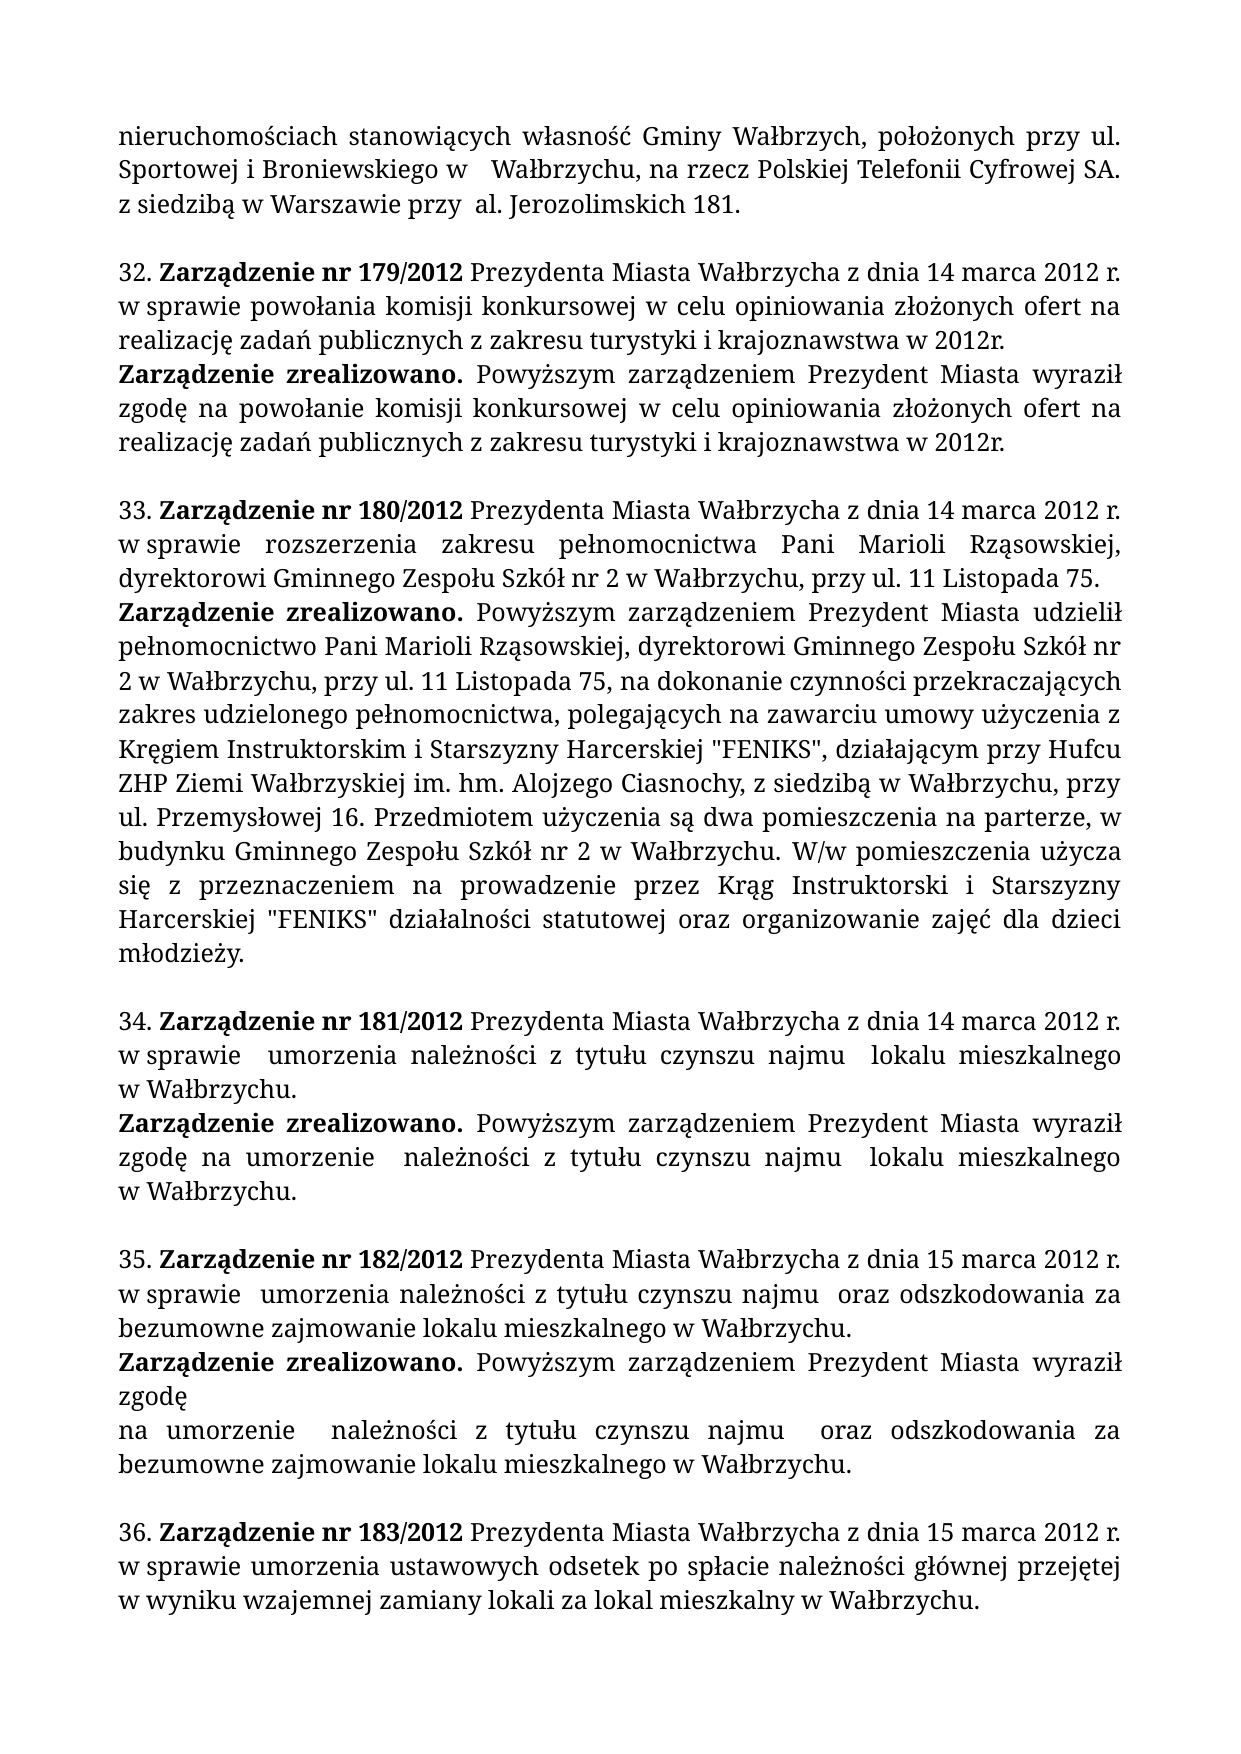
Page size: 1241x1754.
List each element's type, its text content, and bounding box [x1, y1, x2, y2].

text 32. Zarządzenie nr 179/2012 Prezydenta Miasta Wałbrzycha z dnia 14 marca 2012 r. w sprawie powołania komisji konkursowej w celu opiniowania złożonych ofert na realizację zadań publicznych z zakresu turystyki i krajoznawstwa w 2012r. [118, 254, 1122, 357]
text nieruchomościach stanowiących własność Gminy Wałbrzych, położonych przy ul. Sportowej i Broniewskiego w Wałbrzychu, na rzecz Polskiej Telefonii Cyfrowej SA. z siedzibą w Warszawie przy al. Jerozolimskich 181. [118, 118, 1122, 220]
text 35. Zarządzenie nr 182/2012 Prezydenta Miasta Wałbrzycha z dnia 15 marca 2012 r. w sprawie umorzenia należności z tytułu czynszu najmu oraz odszkodowania za bezumowne zajmowanie lokalu mieszkalnego w Wałbrzychu. [118, 1242, 1122, 1344]
text 34. Zarządzenie nr 181/2012 Prezydenta Miasta Wałbrzycha z dnia 14 marca 2012 r. w sprawie umorzenia należności z tytułu czynszu najmu lokalu mieszkalnego w Wałbrzychu. [118, 1004, 1122, 1106]
text na umorzenie należności z tytułu czynszu najmu oraz odszkodowania za bezumowne zajmowanie lokalu mieszkalnego w Wałbrzychu. [118, 1412, 1122, 1481]
text Zarządzenie zrealizowano. Powyższym zarządzeniem Prezydent Miasta wyraził zgodę [118, 1344, 1122, 1412]
text Zarządzenie zrealizowano. Powyższym zarządzeniem Prezydent Miasta wyraził zgodę na powołanie komisji konkursowej w celu opiniowania złożonych ofert na realizację zadań publicznych z zakresu turystyki i krajoznawstwa w 2012r. [118, 357, 1122, 459]
text Zarządzenie zrealizowano. Powyższym zarządzeniem Prezydent Miasta wyraził zgodę na umorzenie należności z tytułu czynszu najmu lokalu mieszkalnego w Wałbrzychu. [118, 1106, 1122, 1208]
text Zarządzenie zrealizowano. Powyższym zarządzeniem Prezydent Miasta udzielił pełnomocnictwo Pani Marioli Rząsowskiej, dyrektorowi Gminnego Zespołu Szkół nr 2 w Wałbrzychu, przy ul. 11 Listopada 75, na dokonanie czynności przekraczających zakres udzielonego pełnomocnictwa, polegających na zawarciu umowy użyczenia z Kręgiem Instruktorskim i Starszyzny Harcerskiej "FENIKS", działającym przy Hufcu ZHP Ziemi Wałbrzyskiej im. hm. Alojzego Ciasnochy, z siedzibą w Wałbrzychu, przy ul. Przemysłowej 16. Przedmiotem użyczenia są dwa pomieszczenia na parterze, w budynku Gminnego Zespołu Szkół nr 2 w Wałbrzychu. W/w pomieszczenia użycza się z przeznaczeniem na prowadzenie przez Krąg Instruktorski i Starszyzny Harcerskiej "FENIKS" działalności statutowej oraz organizowanie zajęć dla dzieci młodzieży. [118, 595, 1122, 970]
text 33. Zarządzenie nr 180/2012 Prezydenta Miasta Wałbrzycha z dnia 14 marca 2012 r. w sprawie rozszerzenia zakresu pełnomocnictwa Pani Marioli Rząsowskiej, dyrektorowi Gminnego Zespołu Szkół nr 2 w Wałbrzychu, przy ul. 11 Listopada 75. [118, 493, 1122, 595]
text 36. Zarządzenie nr 183/2012 Prezydenta Miasta Wałbrzycha z dnia 15 marca 2012 r. w sprawie umorzenia ustawowych odsetek po spłacie należności głównej przejętej w wyniku wzajemnej zamiany lokali za lokal mieszkalny w Wałbrzychu. [118, 1515, 1122, 1617]
